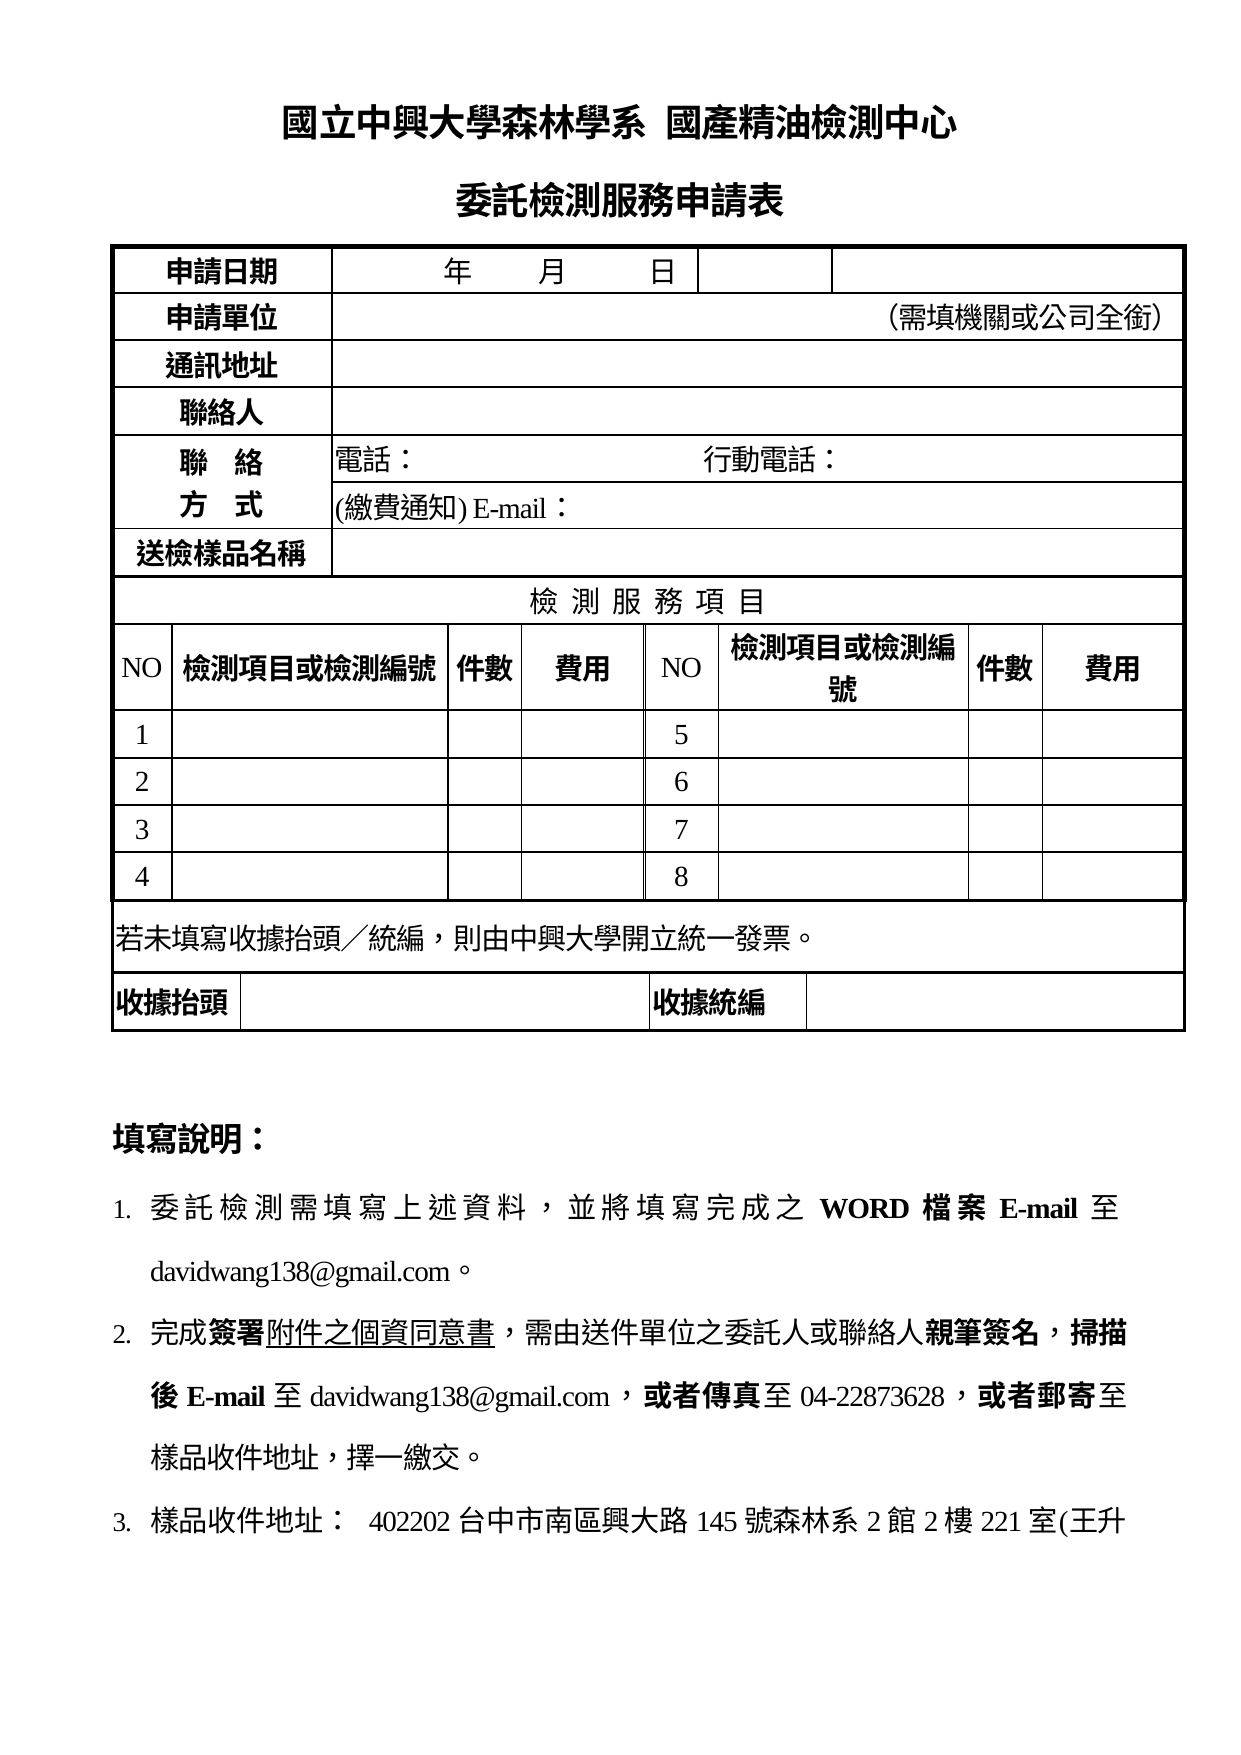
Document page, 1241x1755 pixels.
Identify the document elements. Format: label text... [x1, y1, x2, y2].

table_cell 費用 [1043, 625, 1182, 709]
table_cell [719, 711, 968, 757]
list 委託檢測需填寫上述資料，並將填寫完成之WORD檔案E-mail至davidwang138@gmail.com。 [112, 1164, 1128, 1289]
table_cell 收據抬頭 [114, 974, 240, 1029]
table_cell 3 [115, 806, 171, 851]
table_cell [522, 806, 643, 851]
table_cell [173, 806, 447, 851]
table_cell [807, 974, 1183, 1029]
table_cell [241, 974, 649, 1029]
table_cell 5 [646, 711, 718, 757]
table_cell 檢 測 服 務 項 目 [115, 578, 1182, 623]
list 樣品收件地址： 402202台中市南區興大路145號森林系2館2樓221室(王升 [112, 1477, 1128, 1539]
table_cell 7 [646, 806, 718, 851]
text 國立中興大學森林學系 國產精油檢測中心 [112, 93, 1128, 147]
table_cell 聯絡人 [115, 388, 331, 433]
table_cell NO [115, 625, 171, 709]
table_cell 檢測項目或檢測編號 [173, 625, 447, 709]
table_header 申請日期 [115, 249, 331, 292]
table_cell [173, 711, 447, 757]
table_header 年 月 日 [333, 249, 697, 292]
table_cell 申請單位 [115, 294, 331, 339]
table_cell [969, 806, 1042, 851]
text 委託檢測服務申請表 [112, 171, 1128, 226]
table_cell 4 [115, 853, 171, 898]
table_cell 收據統編 [650, 974, 806, 1029]
table_cell [969, 759, 1042, 804]
table_cell [1043, 853, 1182, 898]
table_cell 件數 [969, 625, 1042, 709]
table_cell 8 [646, 853, 718, 898]
table_cell [333, 341, 1182, 386]
table_cell 1 [115, 711, 171, 757]
table_cell （需填機關或公司全銜） [333, 294, 1182, 339]
text 填寫說明： [112, 1095, 1128, 1157]
table_cell [719, 759, 968, 804]
table_cell [173, 853, 447, 898]
table_cell [522, 711, 643, 757]
table_cell 電話： 行動電話： [333, 436, 1182, 481]
table_cell 費用 [522, 625, 643, 709]
table_cell [1043, 711, 1182, 757]
table_cell 件數 [449, 625, 521, 709]
table_cell 2 [115, 759, 171, 804]
table_cell [522, 853, 643, 898]
table_cell 送檢樣品名稱 [115, 529, 331, 575]
table_cell 檢測項目或檢測編號 [719, 625, 968, 709]
table_cell 若未填寫收據抬頭／統編，則由中興大學開立統一發票。 [114, 902, 1183, 971]
table_cell [719, 806, 968, 851]
table_cell [449, 759, 521, 804]
table_cell [173, 759, 447, 804]
list 完成簽署附件之個資同意書，需由送件單位之委託人或聯絡人親筆簽名，掃描後E-mail至davidwang138@gmail.com，或者傳真至04-22873628，或者郵寄至樣品收件地址，擇一繳交。 [112, 1289, 1128, 1477]
table_cell [449, 853, 521, 898]
table_cell NO [646, 625, 718, 709]
table_cell [522, 759, 643, 804]
table_cell [719, 853, 968, 898]
table_header [833, 249, 1182, 292]
table_cell [333, 529, 1182, 575]
table_cell [1043, 806, 1182, 851]
table_cell [333, 388, 1182, 433]
table_cell 通訊地址 [115, 341, 331, 386]
table_cell [1043, 759, 1182, 804]
table_header [699, 249, 831, 292]
table_cell [969, 711, 1042, 757]
table_cell [449, 711, 521, 757]
table_cell [969, 853, 1042, 898]
table_cell [449, 806, 521, 851]
table_cell 聯 絡 方 式 [115, 436, 331, 528]
table_cell (繳費通知) E-mail： [333, 483, 1182, 528]
table_cell 6 [646, 759, 718, 804]
